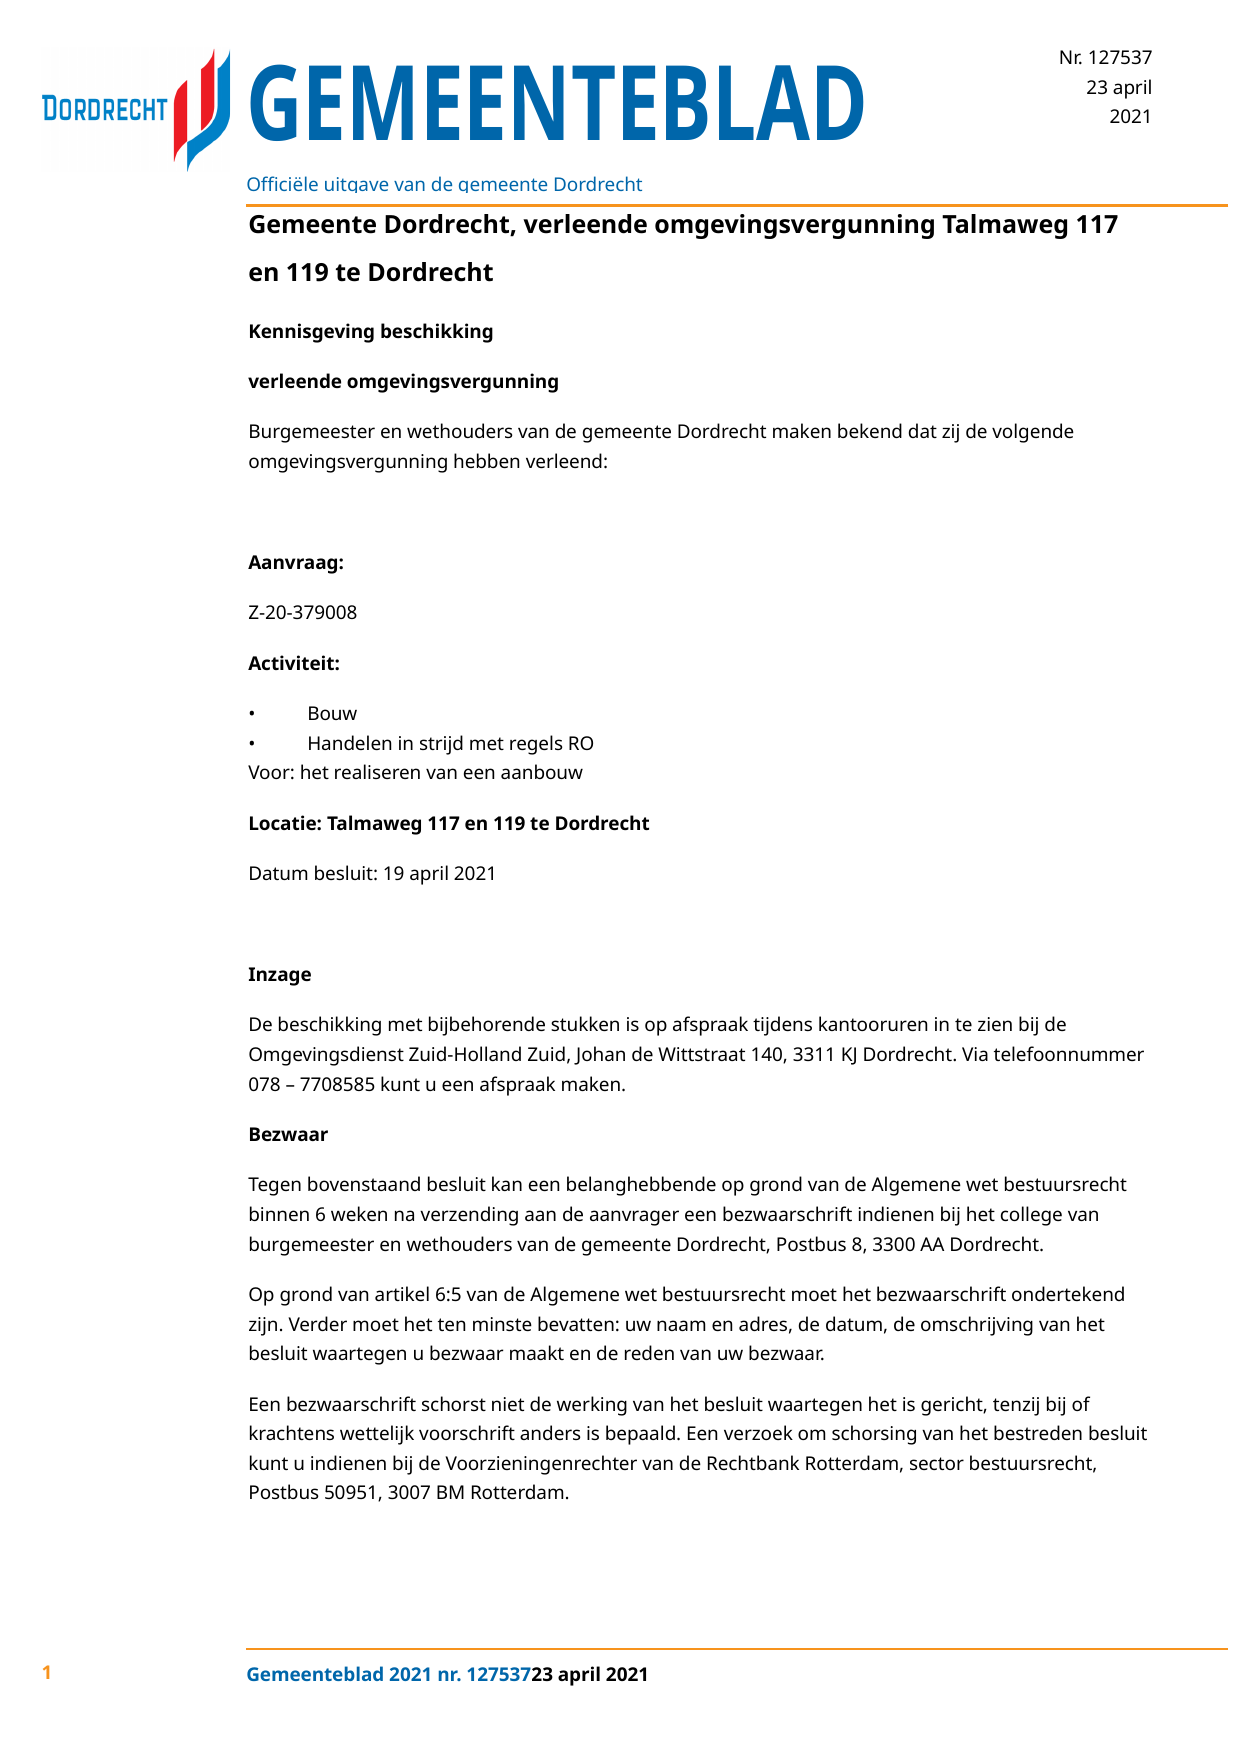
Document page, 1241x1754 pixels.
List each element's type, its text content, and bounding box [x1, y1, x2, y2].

list Handelen in strijd met regels RO [248, 730, 1152, 756]
text Kennisgeving beschikking [248, 318, 1152, 344]
list Bouw [248, 700, 1152, 726]
picture [41, 47, 231, 172]
text Tegen bovenstaand besluit kan een belanghebbende op grond van de Algemene wet bestuursrecht binnen 6 weken na verzending aan de aanvrager een bezwaarschrift indienen bij het college van burgemeester en wethouders van de gemeente Dordrecht, Postbus 8, 3300 AA Dordrecht. [248, 1172, 1152, 1257]
text Inzage [248, 961, 1152, 987]
text Locatie: Talmaweg 117 en 119 te Dordrecht [248, 810, 1152, 836]
text verleende omgevingsvergunning [248, 368, 1152, 394]
text Voor: het realiseren van een aanbouw [248, 759, 1152, 785]
text De beschikking met bijbehorende stukken is op afspraak tijdens kantooruren in te zien bij de Omgevingsdienst Zuid-Holland Zuid, Johan de Wittstraat 140, 3311 KJ Dordrecht. Via telefoonnummer 078 – 7708585 kunt u een afspraak maken. [248, 1012, 1152, 1097]
text Datum besluit: 19 april 2021 [248, 860, 1152, 886]
text Aanvraag: [248, 549, 1152, 575]
text Een bezwaarschrift schorst niet de werking van het besluit waartegen het is gericht, tenzij bij of krachtens wettelijk voorschrift anders is bepaald. Een verzoek om schorsing van het bestreden besluit kunt u indienen bij de Voorzieningenrechter van de Rechtbank Rotterdam, sector bestuursrecht, Postbus 50951, 3007 BM Rotterdam. [248, 1391, 1152, 1505]
text Z-20-379008 [248, 599, 1152, 625]
text Activiteit: [248, 650, 1152, 676]
text Bezwaar [248, 1121, 1152, 1147]
text Gemeente Dordrecht, verleende omgevingsvergunning Talmaweg 117 en 119 te Dordrecht [248, 207, 1152, 288]
text Burgemeester en wethouders van de gemeente Dordrecht maken bekend dat zij de volgende omgevingsvergunning hebben verleend: [248, 419, 1152, 474]
text Op grond van artikel 6:5 van de Algemene wet bestuursrecht moet het bezwaarschrift ondertekend zijn. Verder moet het ten minste bevatten: uw naam en adres, de datum, de omschrijving van het besluit waartegen u bezwaar maakt en de reden van uw bezwaar. [248, 1281, 1152, 1366]
